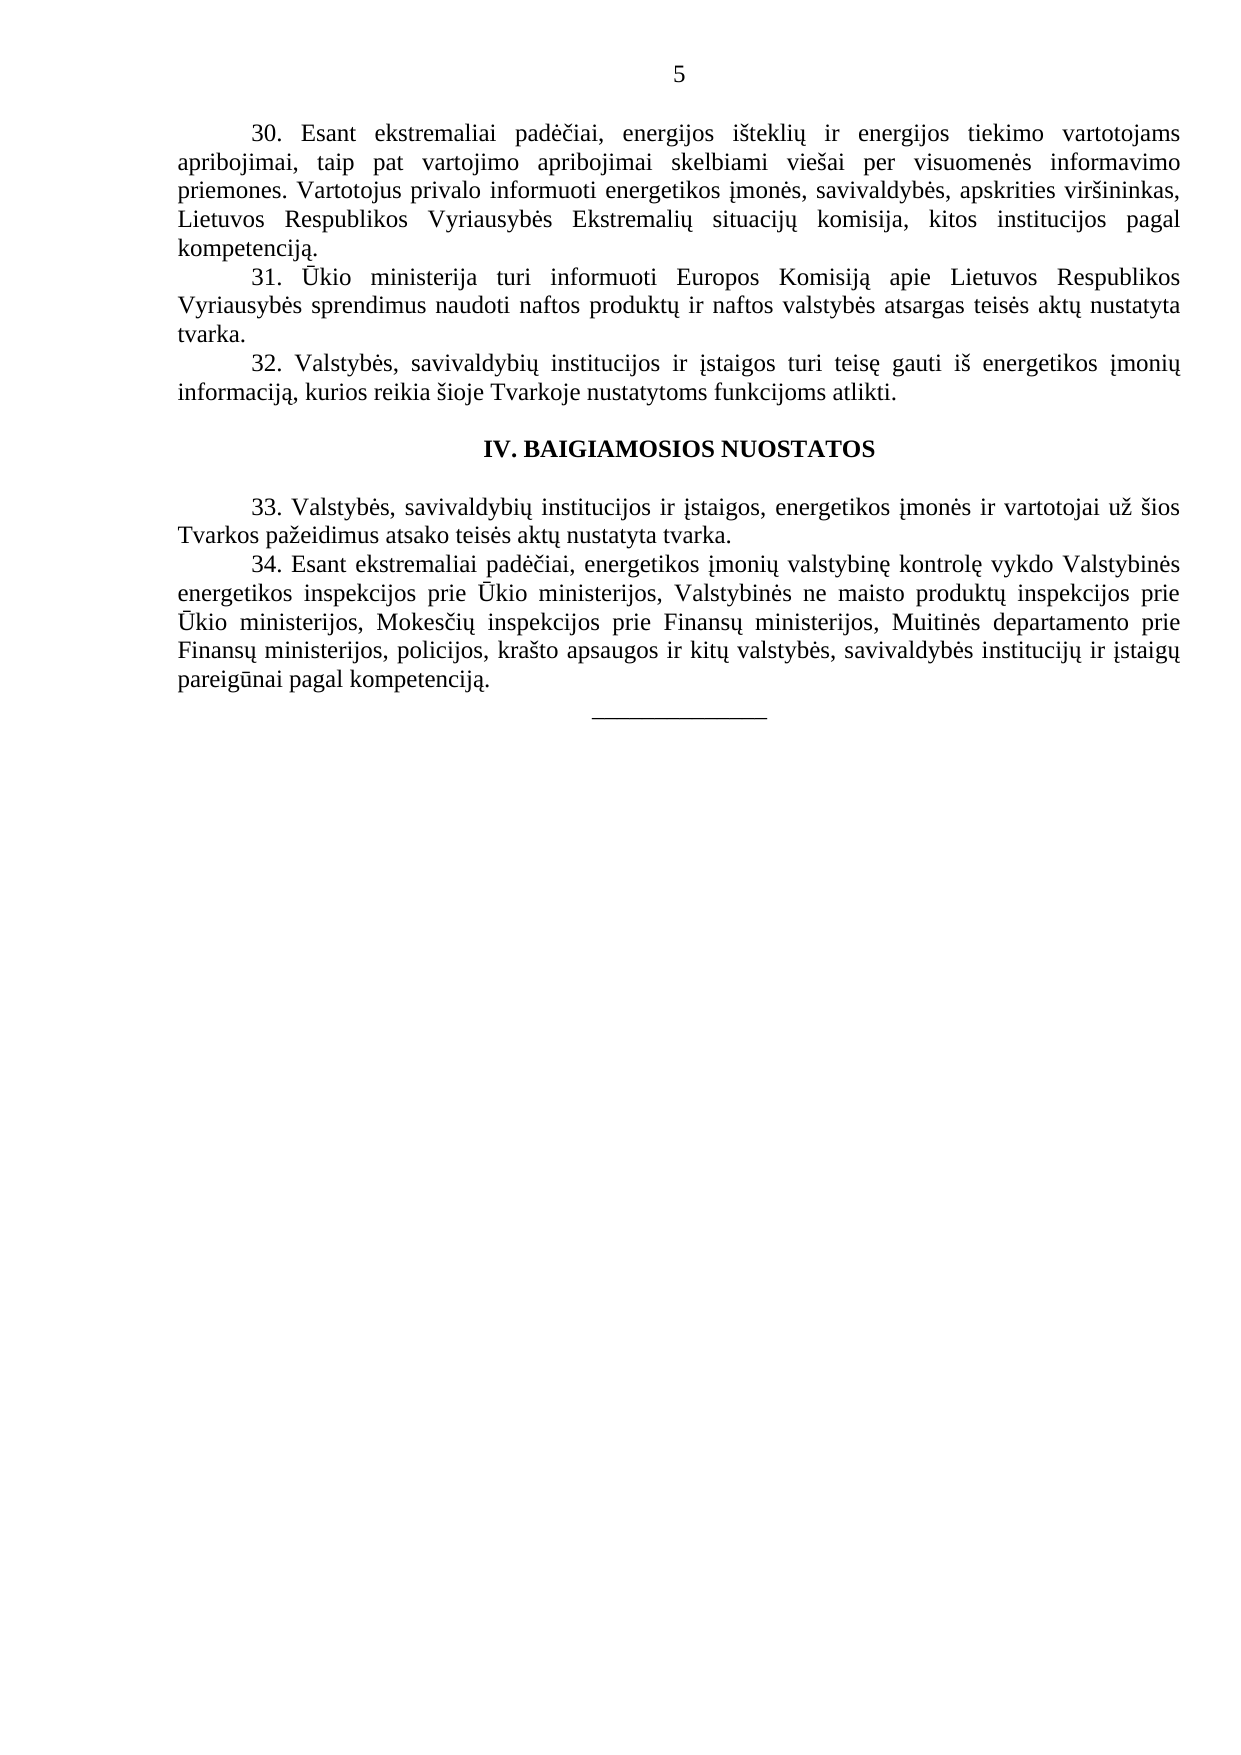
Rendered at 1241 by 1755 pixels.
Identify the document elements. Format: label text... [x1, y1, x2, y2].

text 33. Valstybės, savivaldybių institucijos ir įstaigos, energetikos įmonės ir vartotojai už šios Tvarkos pažeidimus atsako teisės aktų nustatyta tvarka. [177, 492, 1181, 549]
text 32. Valstybės, savivaldybių institucijos ir įstaigos turi teisę gauti iš energetikos įmonių informaciją, kurios reikia šioje Tvarkoje nustatytoms funkcijoms atlikti. [177, 348, 1181, 406]
text 30. Esant ekstremaliai padėčiai, energijos išteklių ir energijos tiekimo vartotojams apribojimai, taip pat vartojimo apribojimai skelbiami viešai per visuomenės informavimo priemones. Vartotojus privalo informuoti energetikos įmonės, savivaldybės, apskrities viršininkas, Lietuvos Respublikos Vyriausybės Ekstremalių situacijų komisija, kitos institucijos pagal kompetenciją. [177, 118, 1181, 262]
text 34. Esant ekstremaliai padėčiai, energetikos įmonių valstybinę kontrolę vykdo Valstybinės energetikos inspekcijos prie Ūkio ministerijos, Valstybinės ne maisto produktų inspekcijos prie Ūkio ministerijos, Mokesčių inspekcijos prie Finansų ministerijos, Muitinės departamento prie Finansų ministerijos, policijos, krašto apsaugos ir kitų valstybės, savivaldybės institucijų ir įstaigų pareigūnai pagal kompetenciją. [177, 549, 1181, 693]
text 31. Ūkio ministerija turi informuoti Europos Komisiją apie Lietuvos Respublikos Vyriausybės sprendimus naudoti naftos produktų ir naftos valstybės atsargas teisės aktų nustatyta tvarka. [177, 262, 1181, 348]
text ______________ [177, 693, 1181, 722]
text IV. BAIGIAMOSIOS NUOSTATOS [177, 434, 1181, 463]
